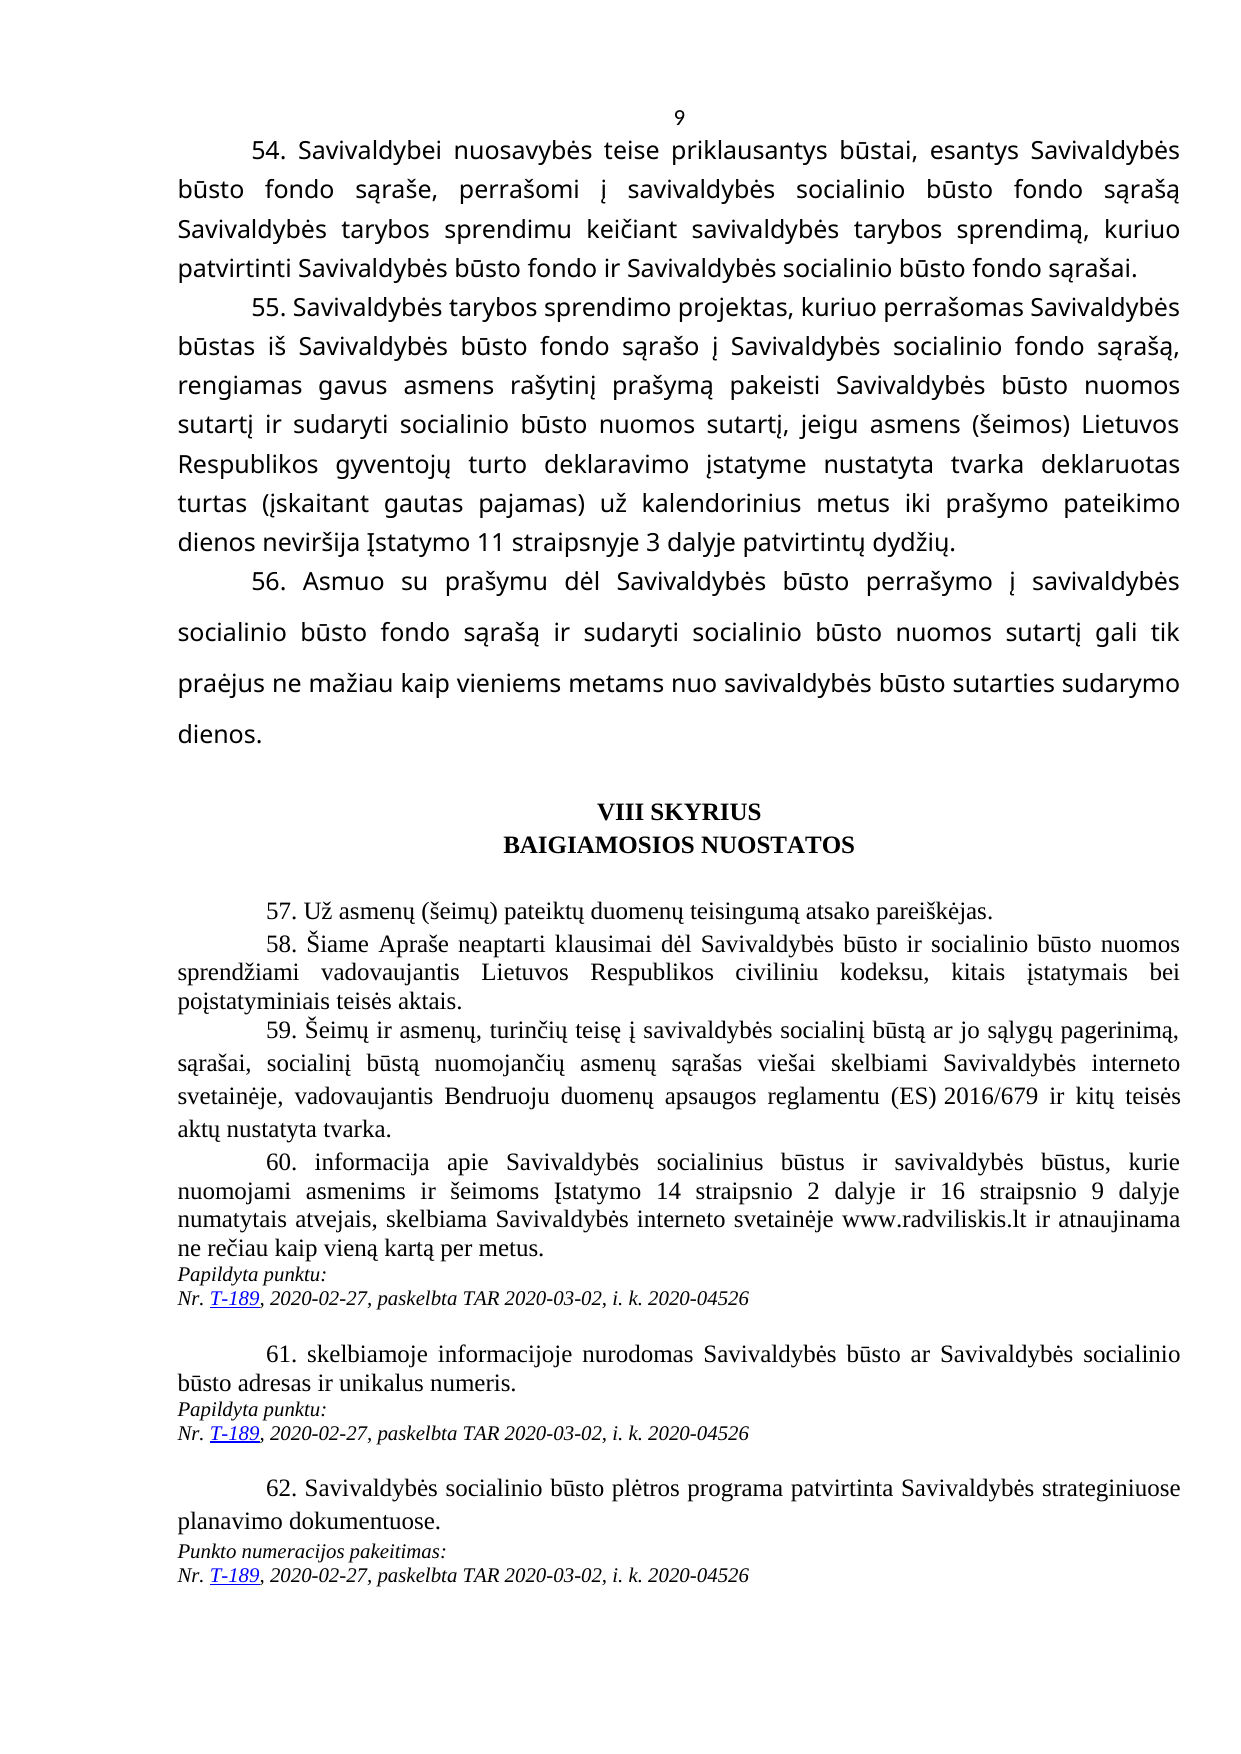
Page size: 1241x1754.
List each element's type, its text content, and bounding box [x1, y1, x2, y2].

text 62. Savivaldybės socialinio būsto plėtros programa patvirtinta Savivaldybės strateginiuose planavimo dokumentuose. [177, 1473, 1181, 1535]
text Nr. T-189, 2020-02-27, paskelbta TAR 2020-03-02, i. k. 2020-04526 [177, 1286, 1181, 1310]
text VIII SKYRIUS [177, 797, 1181, 825]
text 60. informacija apie Savivaldybės socialinius būstus ir savivaldybės būstus, kurie nuomojami asmenims ir šeimoms Įstatymo 14 straipsnio 2 dalyje ir 16 straipsnio 9 dalyje numatytais atvejais, skelbiama Savivaldybės interneto svetainėje www.radviliskis.lt ir atnaujinama ne rečiau kaip vieną kartą per metus. [177, 1147, 1181, 1262]
text 55. Savivaldybės tarybos sprendimo projektas, kuriuo perrašomas Savivaldybės būstas iš Savivaldybės būsto fondo sąrašo į Savivaldybės socialinio fondo sąrašą, rengiamas gavus asmens rašytinį prašymą pakeisti Savivaldybės būsto nuomos sutartį ir sudaryti socialinio būsto nuomos sutartį, jeigu asmens (šeimos) Lietuvos Respublikos gyventojų turto deklaravimo įstatyme nustatyta tvarka deklaruotas turtas (įskaitant gautas pajamas) už kalendorinius metus iki prašymo pateikimo dienos neviršija Įstatymo 11 straipsnyje 3 dalyje patvirtintų dydžių. [177, 289, 1181, 559]
text Papildyta punktu: [177, 1396, 1181, 1421]
text 59. Šeimų ir asmenų, turinčių teisę į savivaldybės socialinį būstą ar jo sąlygų pagerinimą, sąrašai, socialinį būstą nuomojančių asmenų sąrašas viešai skelbiami Savivaldybės interneto svetainėje, vadovaujantis Bendruoju duomenų apsaugos reglamentu (ES) 2016/679 ir kitų teisės aktų nustatyta tvarka. [177, 1015, 1181, 1143]
text 61. skelbiamoje informacijoje nurodomas Savivaldybės būsto ar Savivaldybės socialinio būsto adresas ir unikalus numeris. [177, 1339, 1181, 1396]
text Papildyta punktu: [177, 1262, 1181, 1286]
text Nr. T-189, 2020-02-27, paskelbta TAR 2020-03-02, i. k. 2020-04526 [177, 1421, 1181, 1444]
text 54. Savivaldybei nuosavybės teise priklausantys būstai, esantys Savivaldybės būsto fondo sąraše, perrašomi į savivaldybės socialinio būsto fondo sąrašą Savivaldybės tarybos sprendimu keičiant savivaldybės tarybos sprendimą, kuriuo patvirtinti Savivaldybės būsto fondo ir Savivaldybės socialinio būsto fondo sąrašai. [177, 133, 1181, 284]
text 58. Šiame Apraše neaptarti klausimai dėl Savivaldybės būsto ir socialinio būsto nuomos sprendžiami vadovaujantis Lietuvos Respublikos civiliniu kodeksu, kitais įstatymais bei poįstatyminiais teisės aktais. [177, 929, 1181, 1015]
text 57. Už asmenų (šeimų) pateiktų duomenų teisingumą atsako pareiškėjas. [177, 896, 1181, 924]
text BAIGIAMOSIOS NUOSTATOS [177, 830, 1181, 858]
text 56. Asmuo su prašymu dėl Savivaldybės būsto perrašymo į savivaldybės socialinio būsto fondo sąrašą ir sudaryti socialinio būsto nuomos sutartį gali tik praėjus ne mažiau kaip vieniems metams nuo savivaldybės būsto sutarties sudarymo dienos. [177, 564, 1181, 751]
text Nr. T-189, 2020-02-27, paskelbta TAR 2020-03-02, i. k. 2020-04526 [177, 1563, 1181, 1587]
text Punkto numeracijos pakeitimas: [177, 1539, 1181, 1563]
